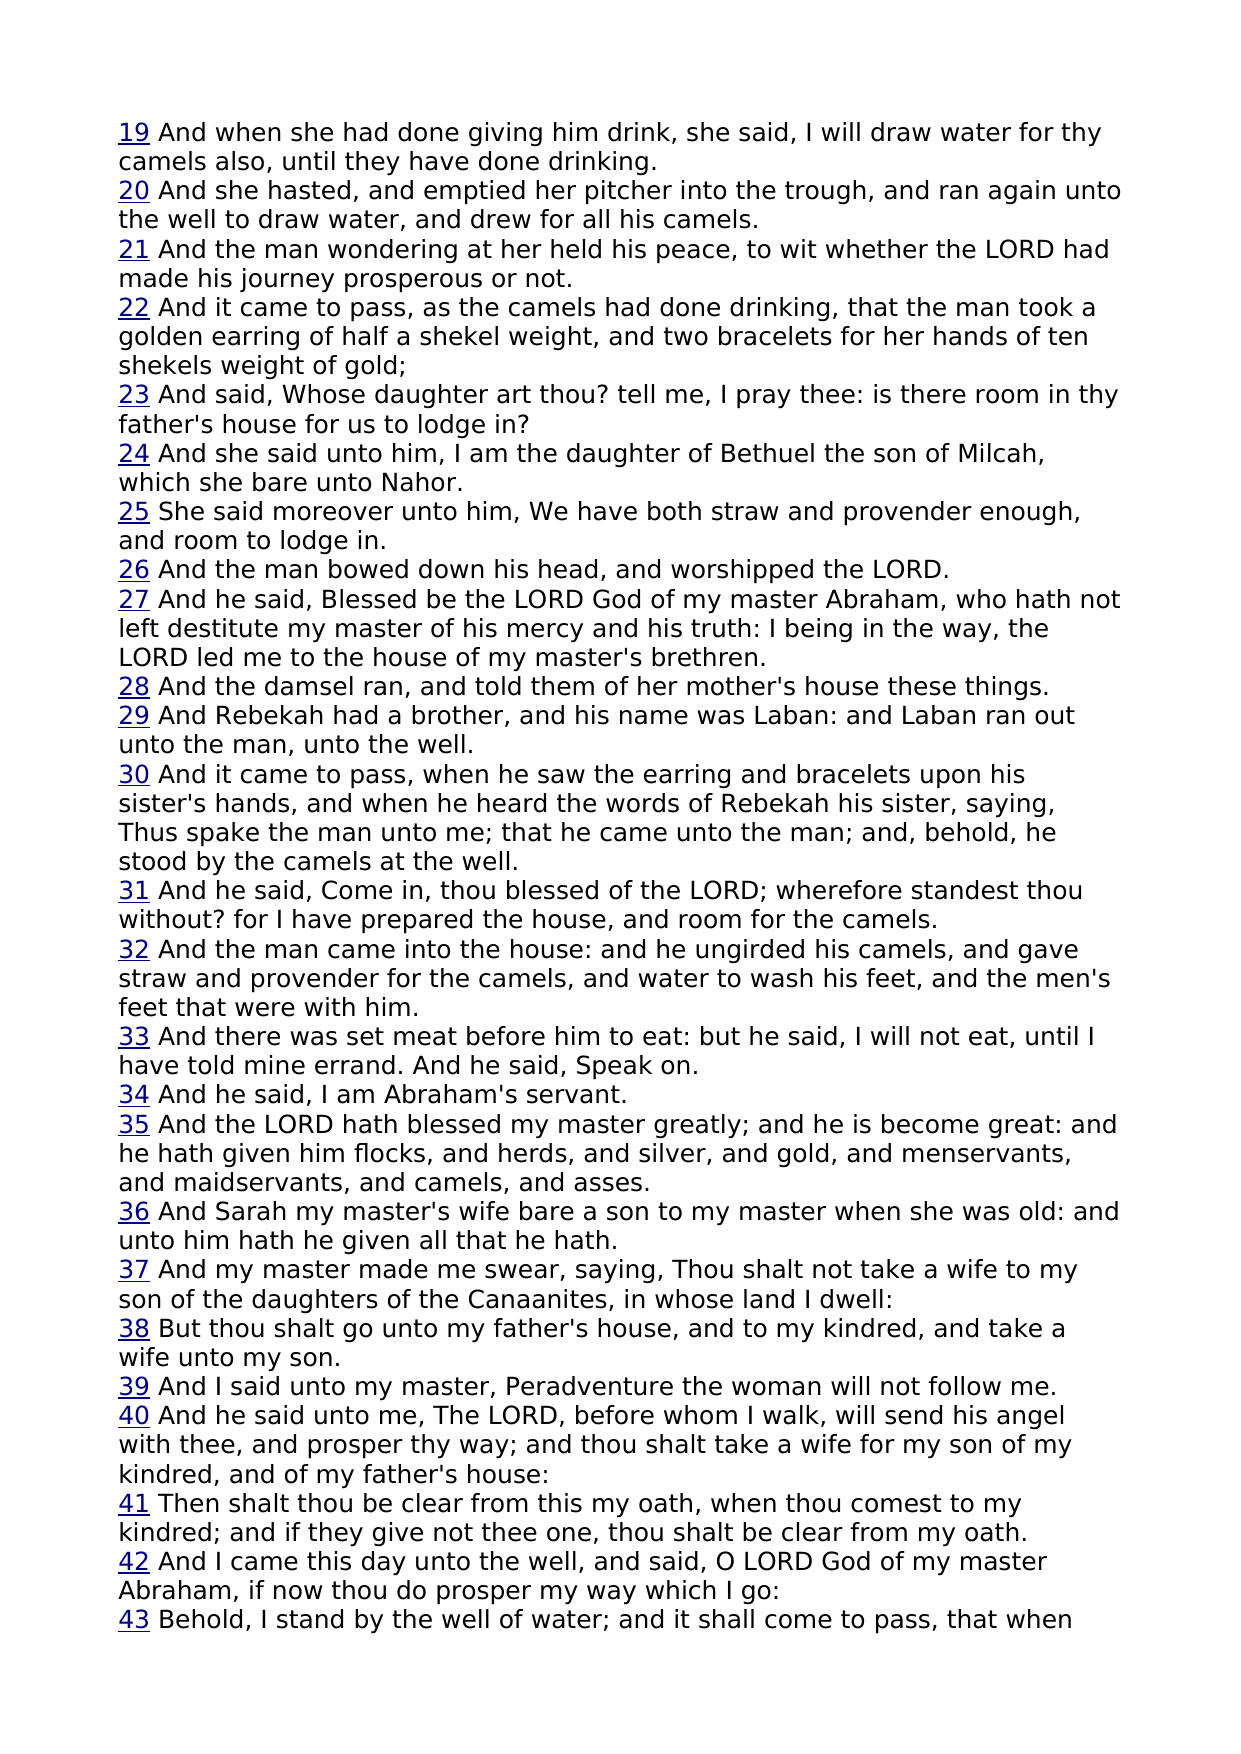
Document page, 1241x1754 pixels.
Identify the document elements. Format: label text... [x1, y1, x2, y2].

text 19 And when she had done giving him drink, she said, I will draw water for thy camels also, until they have done drinking. 20 And she hasted, and emptied her pitcher into the trough, and ran again unto the well to draw water, and drew for all his camels. 21 And the man wondering at her held his peace, to wit whether the LORD had made his journey prosperous or not. 22 And it came to pass, as the camels had done drinking, that the man took a golden earring of half a shekel weight, and two bracelets for her hands of ten shekels weight of gold; 23 And said, Whose daughter art thou? tell me, I pray thee: is there room in thy father's house for us to lodge in? 24 And she said unto him, I am the daughter of Bethuel the son of Milcah, which she bare unto Nahor. 25 She said moreover unto him, We have both straw and provender enough, and room to lodge in. 26 And the man bowed down his head, and worshipped the LORD. 27 And he said, Blessed be the LORD God of my master Abraham, who hath not left destitute my master of his mercy and his truth: I being in the way, the LORD led me to the house of my master's brethren. 28 And the damsel ran, and told them of her mother's house these things. 29 And Rebekah had a brother, and his name was Laban: and Laban ran out unto the man, unto the well. 30 And it came to pass, when he saw the earring and bracelets upon his sister's hands, and when he heard the words of Rebekah his sister, saying, Thus spake the man unto me; that he came unto the man; and, behold, he stood by the camels at the well. 31 And he said, Come in, thou blessed of the LORD; wherefore standest thou without? for I have prepared the house, and room for the camels. 32 And the man came into the house: and he ungirded his camels, and gave straw and provender for the camels, and water to wash his feet, and the men's feet that were with him. 33 And there was set meat before him to eat: but he said, I will not eat, until I have told mine errand. And he said, Speak on. 34 And he said, I am Abraham's servant. 35 And the LORD hath blessed my master greatly; and he is become great: and he hath given him flocks, and herds, and silver, and gold, and menservants, and maidservants, and camels, and asses. 36 And Sarah my master's wife bare a son to my master when she was old: and unto him hath he given all that he hath. 37 And my master made me swear, saying, Thou shalt not take a wife to my son of the daughters of the Canaanites, in whose land I dwell: 38 But thou shalt go unto my father's house, and to my kindred, and take a wife unto my son. 39 And I said unto my master, Peradventure the woman will not follow me. 40 And he said unto me, The LORD, before whom I walk, will send his angel with thee, and prosper thy way; and thou shalt take a wife for my son of my kindred, and of my father's house: 41 Then shalt thou be clear from this my oath, when thou comest to my kindred; and if they give not thee one, thou shalt be clear from my oath. 42 And I came this day unto the well, and said, O LORD God of my master Abraham, if now thou do prosper my way which I go: 43 Behold, I stand by the well of water; and it shall come to pass, that when [118, 118, 1122, 1635]
